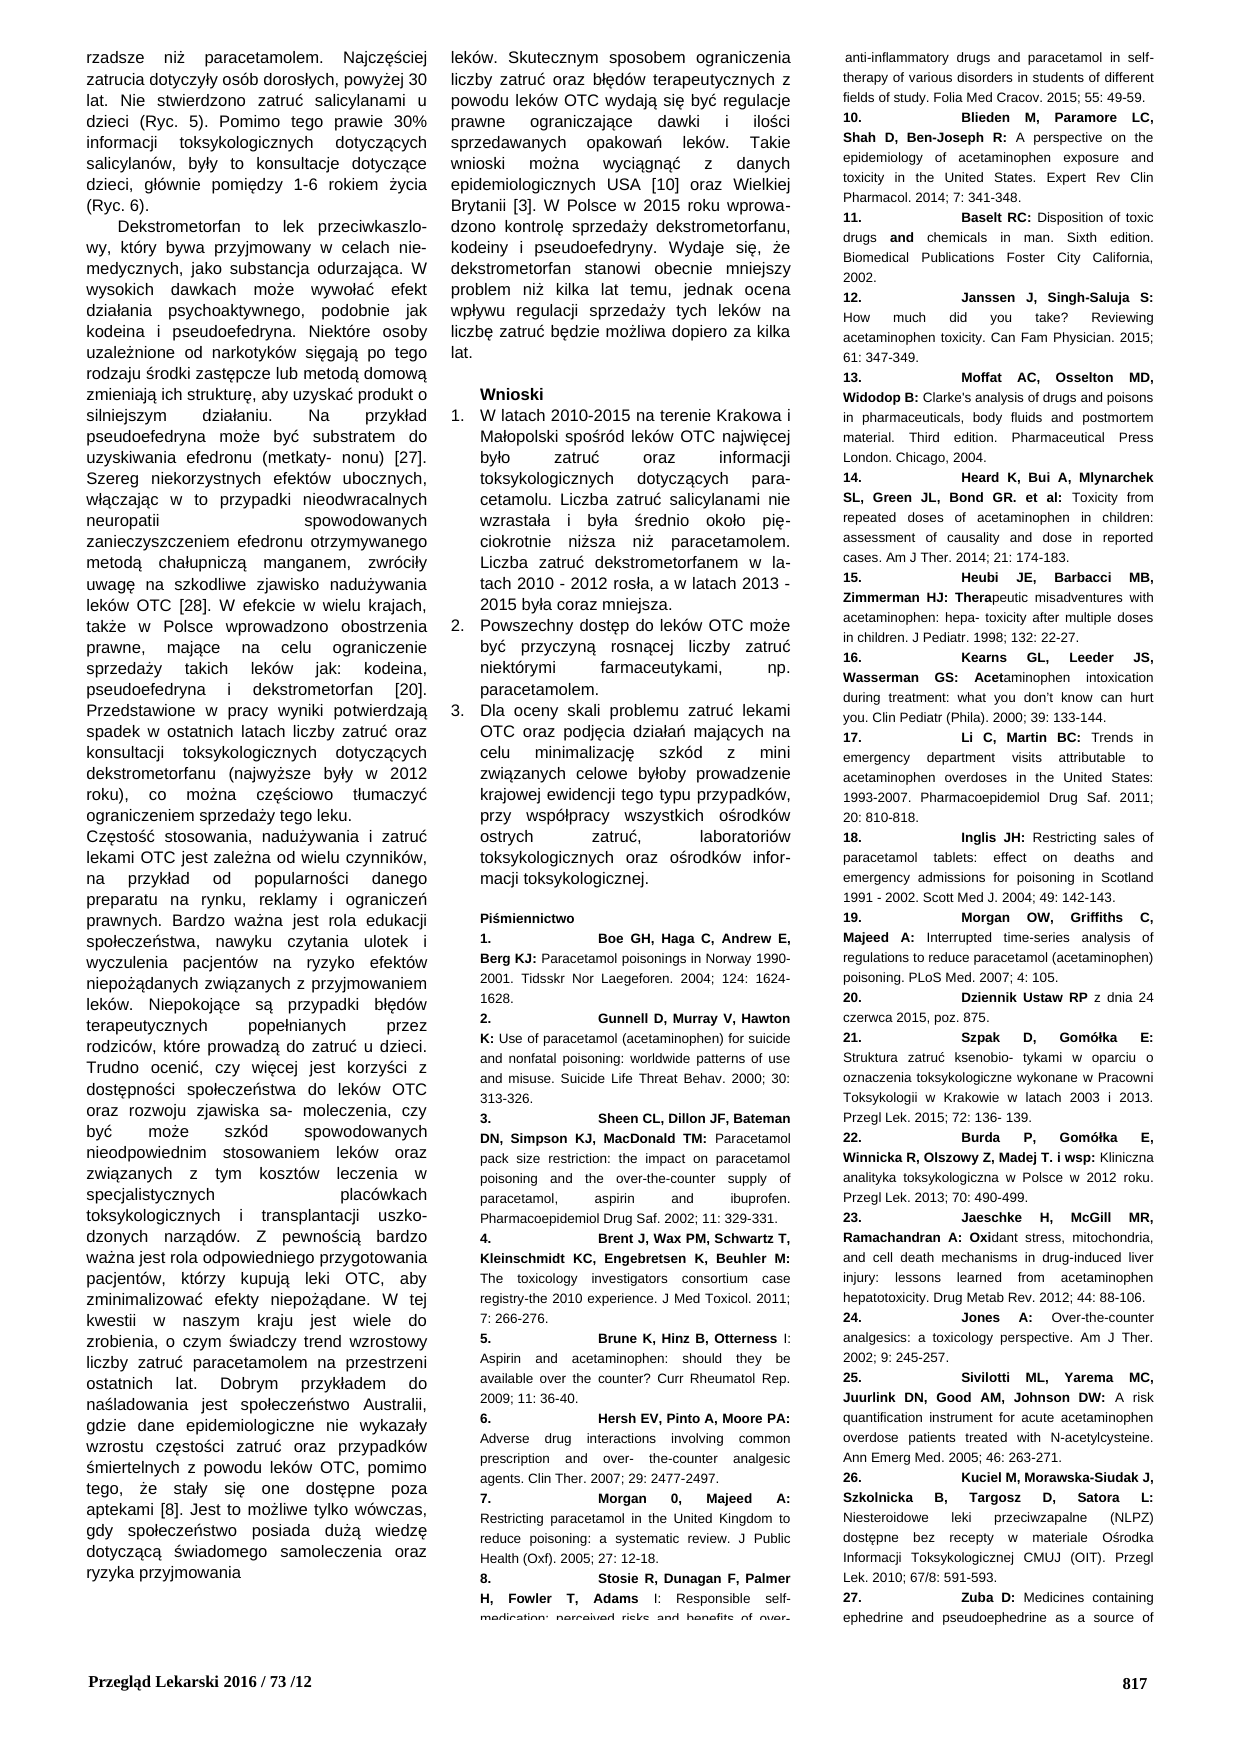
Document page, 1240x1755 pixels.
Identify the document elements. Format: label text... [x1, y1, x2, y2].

list W latach 2010-2015 na terenie Kra­kowa i Małopolski spośród leków OTC najwięcej było zatruć oraz informacji toksykologicznych dotyczących para- cetamolu. Liczba zatruć salicylanami nie wzrastała i była średnio około pię­ciokrotnie niższa niż paracetamolem. Liczba zatruć dekstrometorfanem w la­tach 2010 - 2012 rosła, a w latach 2013 - 2015 była coraz mniejsza. [451, 406, 791, 614]
list Hersh EV, Pinto A, Moore PA: Adverse drug in­teractions involving common prescription and over- the-counter analgesic agents. Clin Ther. 2007; 29: 2477-2497. [480, 1411, 791, 1486]
text anti-inflammatory drugs and paracetamol in self­therapy of various disorders in students of differ­ent fields of study. Folia Med Cracov. 2015; 55: 49-59. [843, 50, 1154, 105]
text Przegląd Lekarski 2016 / 73 /12 [88, 1672, 321, 1691]
list Blieden M, Paramore LC, Shah D, Ben-Joseph R: A perspective on the epidemiology of acetamin­ophen exposure and toxicity in the United States. Expert Rev Clin Pharmacol. 2014; 7: 341-348. [843, 110, 1154, 205]
list Jaeschke H, McGill MR, Ramachandran A: Oxi­dant stress, mitochondria, and cell death mecha­nisms in drug-induced liver injury: lessons learned from acetaminophen hepatotoxicity. Drug Metab Rev. 2012; 44: 88-106. [843, 1210, 1154, 1305]
list Morgan 0, Majeed A: Restricting paracetamol in the United Kingdom to reduce poisoning: a sys­tematic review. J Public Health (Oxf). 2005; 27: 12-18. [480, 1491, 791, 1566]
list Powszechny dostęp do leków OTC może być przyczyną rosnącej liczby zatruć niektórymi farmaceutykami, np. paracetamolem. [451, 616, 791, 698]
list Li C, Martin BC: Trends in emergency department visits attributable to acetaminophen overdoses in the United States: 1993-2007. Pharmacoepidemiol Drug Saf. 2011; 20: 810-818. [843, 730, 1154, 825]
list Janssen J, Singh-Saluja S: How much did you take? Reviewing acetaminophen toxicity. Can Fam Physician. 2015; 61: 347-349. [843, 290, 1154, 365]
text 817 [1120, 1674, 1150, 1693]
list Burda P, Gomółka E, Winnicka R, Olszowy Z, Madej T. i wsp: Kliniczna analityka toksykologicz­na w Polsce w 2012 roku. Przegl Lek. 2013; 70: 490-499. [843, 1130, 1154, 1205]
list Inglis JH: Restricting sales of paracetamol tablets: effect on deaths and emergency admissions for poisoning in Scotland 1991 - 2002. Scott Med J. 2004; 49: 142-143. [843, 830, 1154, 905]
list Dla oceny skali problemu zatruć lekami OTC oraz podjęcia działań mających na celu minimalizację szkód z mini związanych celowe byłoby prowadze­nie krajowej ewidencji tego typu przy­padków, przy współpracy wszystkich ośrodków ostrych zatruć, laboratoriów toksykologicznych oraz ośrodków infor­macji toksykologicznej. [451, 700, 791, 888]
list Gunnell D, Murray V, Hawton K: Use of parace­tamol (acetaminophen) for suicide and nonfatal poisoning: worldwide patterns of use and misuse. Suicide Life Threat Behav. 2000; 30: 313-326. [480, 1011, 791, 1106]
list Heard K, Bui A, Mlynarchek SL, Green JL, Bond GR. et al: Toxicity from repeated doses of acet­aminophen in children: assessment of causality and dose in reported cases. Am J Ther. 2014; 21: 174-183. [843, 470, 1154, 565]
list Kuciel M, Morawska-Siudak J, Szkolnicka B, Targosz D, Satora L: Niesteroidowe leki przeciw­zapalne (NLPZ) dostępne bez recepty w materiale Ośrodka Informacji Toksykologicznej CMUJ (OIT). Przegl Lek. 2010; 67/8: 591-593. [843, 1470, 1154, 1585]
subtitle Piśmiennictwo [451, 911, 791, 926]
list Brent J, Wax PM, Schwartz T, Kleinschmidt KC, Engebretsen K, Beuhler M: The toxicology inve­stigators consortium case registry-the 2010 expe­rience. J Med Toxicol. 2011; 7: 266-276. [480, 1231, 791, 1326]
list Sheen CL, Dillon JF, Bateman DN, Simpson KJ, MacDonald TM: Paracetamol pack size re­striction: the impact on paracetamol poisoning and the over-the-counter supply of paracetamol, aspi­rin and ibuprofen. Pharmacoepidemiol Drug Saf. 2002; 11: 329-331. [480, 1111, 791, 1226]
list Boe GH, Haga C, Andrew E, Berg KJ: Paraceta­mol poisonings in Norway 1990-2001. Tidsskr Nor Laegeforen. 2004; 124: 1624-1628. [480, 931, 791, 1006]
text Częstość stosowania, nadużywania i zatruć lekami OTC jest zależna od wie­lu czynników, na przykład od popularno­ści danego preparatu na rynku, reklamy i ograniczeń prawnych. Bardzo ważna jest rola edukacji społeczeństwa, nawyku czy­tania ulotek i wyczulenia pacjentów na ry­zyko efektów niepożądanych związanych z przyjmowaniem leków. Niepokojące są przypadki błędów terapeutycznych popeł­nianych przez rodziców, które prowadzą do zatruć u dzieci. Trudno ocenić, czy więcej jest korzyści z dostępności społeczeństwa do leków OTC oraz rozwoju zjawiska sa- moleczenia, czy być może szkód spowo­dowanych nieodpowiednim stosowaniem leków oraz związanych z tym kosztów leczenia w specjalistycznych placówkach toksykologicznych i transplantacji uszko­dzonych narządów. Z pewnością bardzo ważna jest rola odpowiedniego przygoto­wania pacjentów, którzy kupują leki OTC, aby zminimalizować efekty niepożądane. W tej kwestii w naszym kraju jest wiele do zrobienia, o czym świadczy trend wzro­stowy liczby zatruć paracetamolem na przestrzeni ostatnich lat. Dobrym przykła­dem do naśladowania jest społeczeństwo Australii, gdzie dane epidemiologiczne nie wykazały wzrostu częstości zatruć oraz przypadków śmiertelnych z powodu leków OTC, pomimo tego, że stały się one do­stępne poza aptekami [8]. Jest to możliwe tylko wówczas, gdy społeczeństwo posia­da dużą wiedzę dotyczącą świadomego samoleczenia oraz ryzyka przyjmowania [86, 827, 427, 1582]
list Brune K, Hinz B, Otterness I: Aspirin and aceta­minophen: should they be available over the coun­ter? Curr Rheumatol Rep. 2009; 11: 36-40. [480, 1331, 791, 1406]
list Morgan OW, Griffiths C, Majeed A: Interrupted time-series analysis of regulations to reduce paracetamol (acetaminophen) poisoning. PLoS Med. 2007; 4: 105. [843, 910, 1154, 985]
list Dziennik Ustaw RP z dnia 24 czerwca 2015, poz. 875. [843, 990, 1154, 1025]
list Heubi JE, Barbacci MB, Zimmerman HJ: Thera­peutic misadventures with acetaminophen: hepa- toxicity after multiple doses in children. J Pediatr. 1998; 132: 22-27. [843, 570, 1154, 645]
list Moffat AC, Osselton MD, Widodop B: Clarke's analysis of drugs and poisons in pharmaceuticals, body fluids and postmortem material. Third edition. Pharmaceutical Press London. Chicago, 2004. [843, 370, 1154, 465]
text Dekstrometorfan to lek przeciwkaszlo- wy, który bywa przyjmowany w celach nie- medycznych, jako substancja odurzająca. W wysokich dawkach może wywołać efekt działania psychoaktywnego, podobnie jak kodeina i pseudoefedryna. Niektóre oso­by uzależnione od narkotyków sięgają po tego rodzaju środki zastępcze lub metodą domową zmieniają ich strukturę, aby uzy­skać produkt o silniejszym działaniu. Na przykład pseudoefedryna może być sub­stratem do uzyskiwania efedronu (metkaty- nonu) [27]. Szereg niekorzystnych efektów ubocznych, włączając w to przypadki nie­odwracalnych neuropatii spowodowanych zanieczyszczeniem efedronu otrzymywa­nego metodą chałupniczą manganem, zwróciły uwagę na szkodliwe zjawisko nadużywania leków OTC [28]. W efekcie w wielu krajach, także w Polsce wprowa­dzono obostrzenia prawne, mające na celu ograniczenie sprzedaży takich leków jak: kodeina, pseudoefedryna i dekstrometor­fan [20]. Przedstawione w pracy wyniki po­twierdzają spadek w ostatnich latach liczby zatruć oraz konsultacji toksykologicznych dotyczących dekstrometorfanu (najwyższe były w 2012 roku), co można częściowo tłumaczyć ograniczeniem sprzedaży tego leku. [86, 217, 427, 825]
subtitle Wnioski [451, 385, 791, 404]
list Zuba D: Medicines containing ephedrine and pseudoephedrine as a source of methcathinone. Problems of Forensic Sciences 2007; 71: 323-333. [843, 1590, 1154, 1625]
text leków. Skutecznym sposobem ograni­czenia liczby zatruć oraz błędów terapeu­tycznych z powodu leków OTC wydają się być regulacje prawne ograniczające dawki i ilości sprzedawanych opakowań leków. Takie wnioski można wyciągnąć z danych epidemiologicznych USA [10] oraz Wielkiej Brytanii [3]. W Polsce w 2015 roku wprowa­dzono kontrolę sprzedaży dekstrometorfa­nu, kodeiny i pseudoefedryny. Wydaje się, że dekstrometorfan stanowi obecnie mniej­szy problem niż kilka lat temu, jednak oce­na wpływu regulacji sprzedaży tych leków na liczbę zatruć będzie możliwa dopiero za kilka lat. [451, 48, 791, 362]
list Kearns GL, Leeder JS, Wasserman GS: Acet­aminophen intoxication during treatment: what you don’t know can hurt you. Clin Pediatr (Phila). 2000; 39: 133-144. [843, 650, 1154, 725]
text rzadsze niż paracetamolem. Najczęściej zatrucia dotyczyły osób dorosłych, powyżej 30 lat. Nie stwierdzono zatruć salicylanami u dzieci (Ryc. 5). Pomimo tego prawie 30% informacji toksykologicznych dotyczących salicylanów, były to konsultacje dotyczące dzieci, głównie pomiędzy 1-6 rokiem życia (Ryc. 6). [86, 48, 427, 215]
list Stosie R, Dunagan F, Palmer H, Fowler T, Ad­ams I: Responsible self-medication: perceived risks and benefits of over-the-counter analgesic use. Int J Pharm Pract. 2011; 19: 236-245. [480, 1571, 791, 1620]
list Szpak D, Gomółka E: Struktura zatruć ksenobio- tykami w oparciu o oznaczenia toksykologiczne wykonane w Pracowni Toksykologii w Krakowie w latach 2003 i 2013. Przegl Lek. 2015; 72: 136- 139. [843, 1030, 1154, 1125]
list Sivilotti ML, Yarema MC, Juurlink DN, Good AM, Johnson DW: A risk quantification instrument for acute acetaminophen overdose patients treated with N-acetylcysteine. Ann Emerg Med. 2005; 46: 263-271. [843, 1370, 1154, 1465]
list Jones A: Over-the-counter analgesics: a toxicol­ogy perspective. Am J Ther. 2002; 9: 245-257. [843, 1310, 1154, 1365]
list Baselt RC: Disposition of toxic drugs and chemi­cals in man. Sixth edition. Biomedical Publications Foster City California, 2002. [843, 210, 1154, 285]
